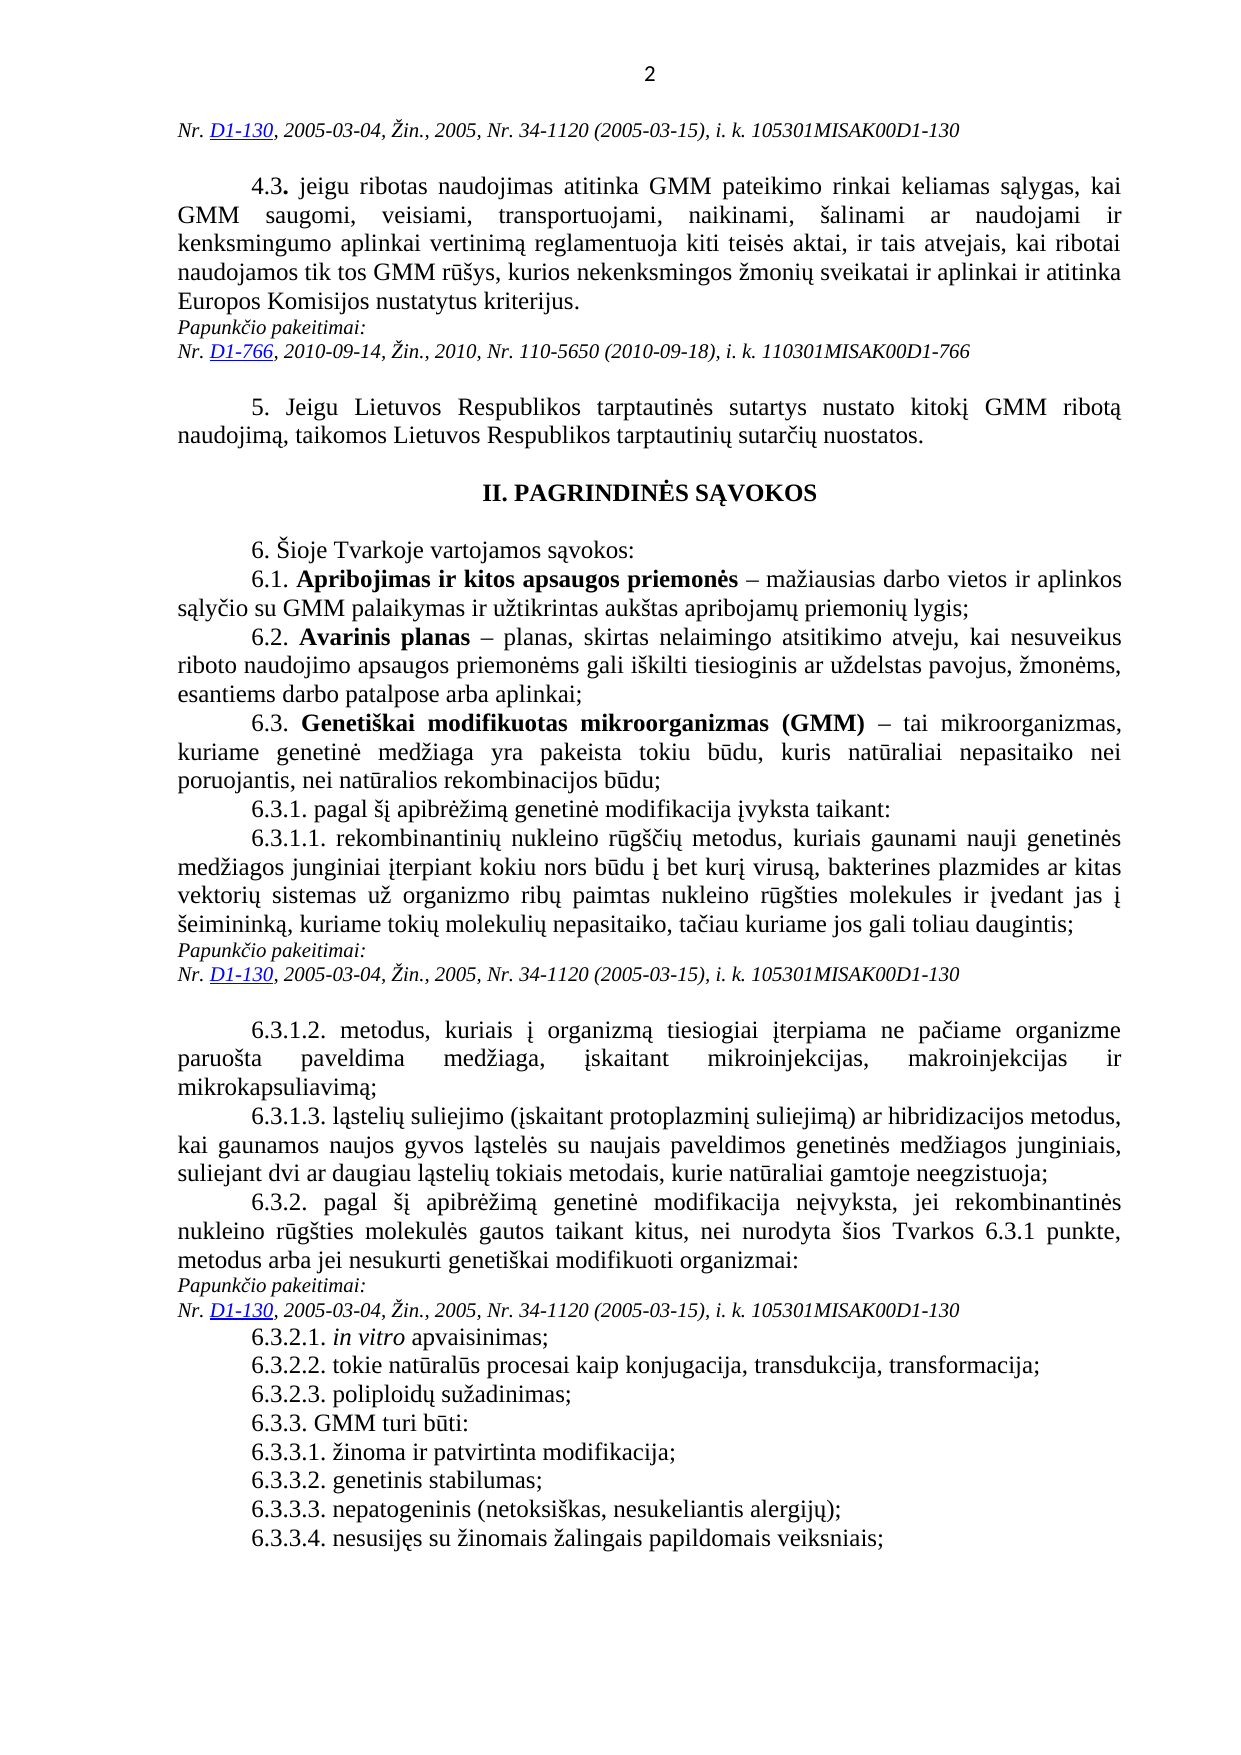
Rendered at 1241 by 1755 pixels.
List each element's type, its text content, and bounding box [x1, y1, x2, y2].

text 6.3.3.3. nepatogeninis (netoksiškas, nesukeliantis alergijų); [177, 1494, 1122, 1523]
text 6.1. Apribojimas ir kitos apsaugos priemonės – mažiausias darbo vietos ir aplinkos sąlyčio su GMM palaikymas ir užtikrintas aukštas apribojamų priemonių lygis; [177, 564, 1122, 622]
text Nr. D1-130, 2005-03-04, Žin., 2005, Nr. 34-1120 (2005-03-15), i. k. 105301MISAK00D1-130 [177, 1297, 1122, 1322]
text 6. Šioje Tvarkoje vartojamos sąvokos: [177, 535, 1122, 564]
text 6.2. Avarinis planas – planas, skirtas nelaimingo atsitikimo atveju, kai nesuveikus riboto naudojimo apsaugos priemonėms gali iškilti tiesioginis ar uždelstas pavojus, žmonėms, esantiems darbo patalpose arba aplinkai; [177, 622, 1122, 708]
text Nr. D1-766, 2010-09-14, Žin., 2010, Nr. 110-5650 (2010-09-18), i. k. 110301MISAK00D1-766 [177, 339, 1122, 363]
text 6.3.1. pagal šį apibrėžimą genetinė modifikacija įvyksta taikant: [177, 794, 1122, 823]
text 6.3.1.3. ląstelių suliejimo (įskaitant protoplazminį suliejimą) ar hibridizacijos metodus, kai gaunamos naujos gyvos ląstelės su naujais paveldimos genetinės medžiagos junginiais, suliejant dvi ar daugiau ląstelių tokiais metodais, kurie natūraliai gamtoje neegzistuoja; [177, 1101, 1122, 1187]
text 6.3.3. GMM turi būti: [177, 1408, 1122, 1437]
text 5. Jeigu Lietuvos Respublikos tarptautinės sutartys nustato kitokį GMM ribotą naudojimą, taikomos Lietuvos Respublikos tarptautinių sutarčių nuostatos. [177, 392, 1122, 449]
text Nr. D1-130, 2005-03-04, Žin., 2005, Nr. 34-1120 (2005-03-15), i. k. 105301MISAK00D1-130 [177, 962, 1122, 986]
text 6.3.1.1. rekombinantinių nukleino rūgščių metodus, kuriais gaunami nauji genetinės medžiagos junginiai įterpiant kokiu nors būdu į bet kurį virusą, bakterines plazmides ar kitas vektorių sistemas už organizmo ribų paimtas nukleino rūgšties molekules ir įvedant jas į šeimininką, kuriame tokių molekulių nepasitaiko, tačiau kuriame jos gali toliau daugintis; [177, 823, 1122, 938]
text 6.3.2.3. poliploidų sužadinimas; [177, 1379, 1122, 1408]
text 6.3.2.1. in vitro apvaisinimas; [177, 1322, 1122, 1350]
text Papunkčio pakeitimai: [177, 938, 1122, 962]
text 6.3. Genetiškai modifikuotas mikroorganizmas (GMM) – tai mikroorganizmas, kuriame genetinė medžiaga yra pakeista tokiu būdu, kuris natūraliai nepasitaiko nei poruojantis, nei natūralios rekombinacijos būdu; [177, 708, 1122, 794]
text 6.3.3.2. genetinis stabilumas; [177, 1465, 1122, 1494]
text 6.3.1.2. metodus, kuriais į organizmą tiesiogiai įterpiama ne pačiame organizme paruošta paveldima medžiaga, įskaitant mikroinjekcijas, makroinjekcijas ir mikrokapsuliavimą; [177, 1015, 1122, 1101]
text Papunkčio pakeitimai: [177, 1273, 1122, 1297]
text 6.3.3.4. nesusijęs su žinomais žalingais papildomais veiksniais; [177, 1523, 1122, 1552]
text Papunkčio pakeitimai: [177, 315, 1122, 339]
text Nr. D1-130, 2005-03-04, Žin., 2005, Nr. 34-1120 (2005-03-15), i. k. 105301MISAK00D1-130 [177, 118, 1122, 142]
text II. PAGRINDINĖS SĄVOKOS [177, 478, 1122, 507]
text 6.3.3.1. žinoma ir patvirtinta modifikacija; [177, 1437, 1122, 1465]
text 6.3.2. pagal šį apibrėžimą genetinė modifikacija neįvyksta, jei rekombinantinės nukleino rūgšties molekulės gautos taikant kitus, nei nurodyta šios Tvarkos 6.3.1 punkte, metodus arba jei nesukurti genetiškai modifikuoti organizmai: [177, 1187, 1122, 1273]
text 6.3.2.2. tokie natūralūs procesai kaip konjugacija, transdukcija, transformacija; [177, 1350, 1122, 1379]
text 4.3. jeigu ribotas naudojimas atitinka GMM pateikimo rinkai keliamas sąlygas, kai GMM saugomi, veisiami, transportuojami, naikinami, šalinami ar naudojami ir kenksmingumo aplinkai vertinimą reglamentuoja kiti teisės aktai, ir tais atvejais, kai ribotai naudojamos tik tos GMM rūšys, kurios nekenksmingos žmonių sveikatai ir aplinkai ir atitinka Europos Komisijos nustatytus kriterijus. [177, 171, 1122, 315]
